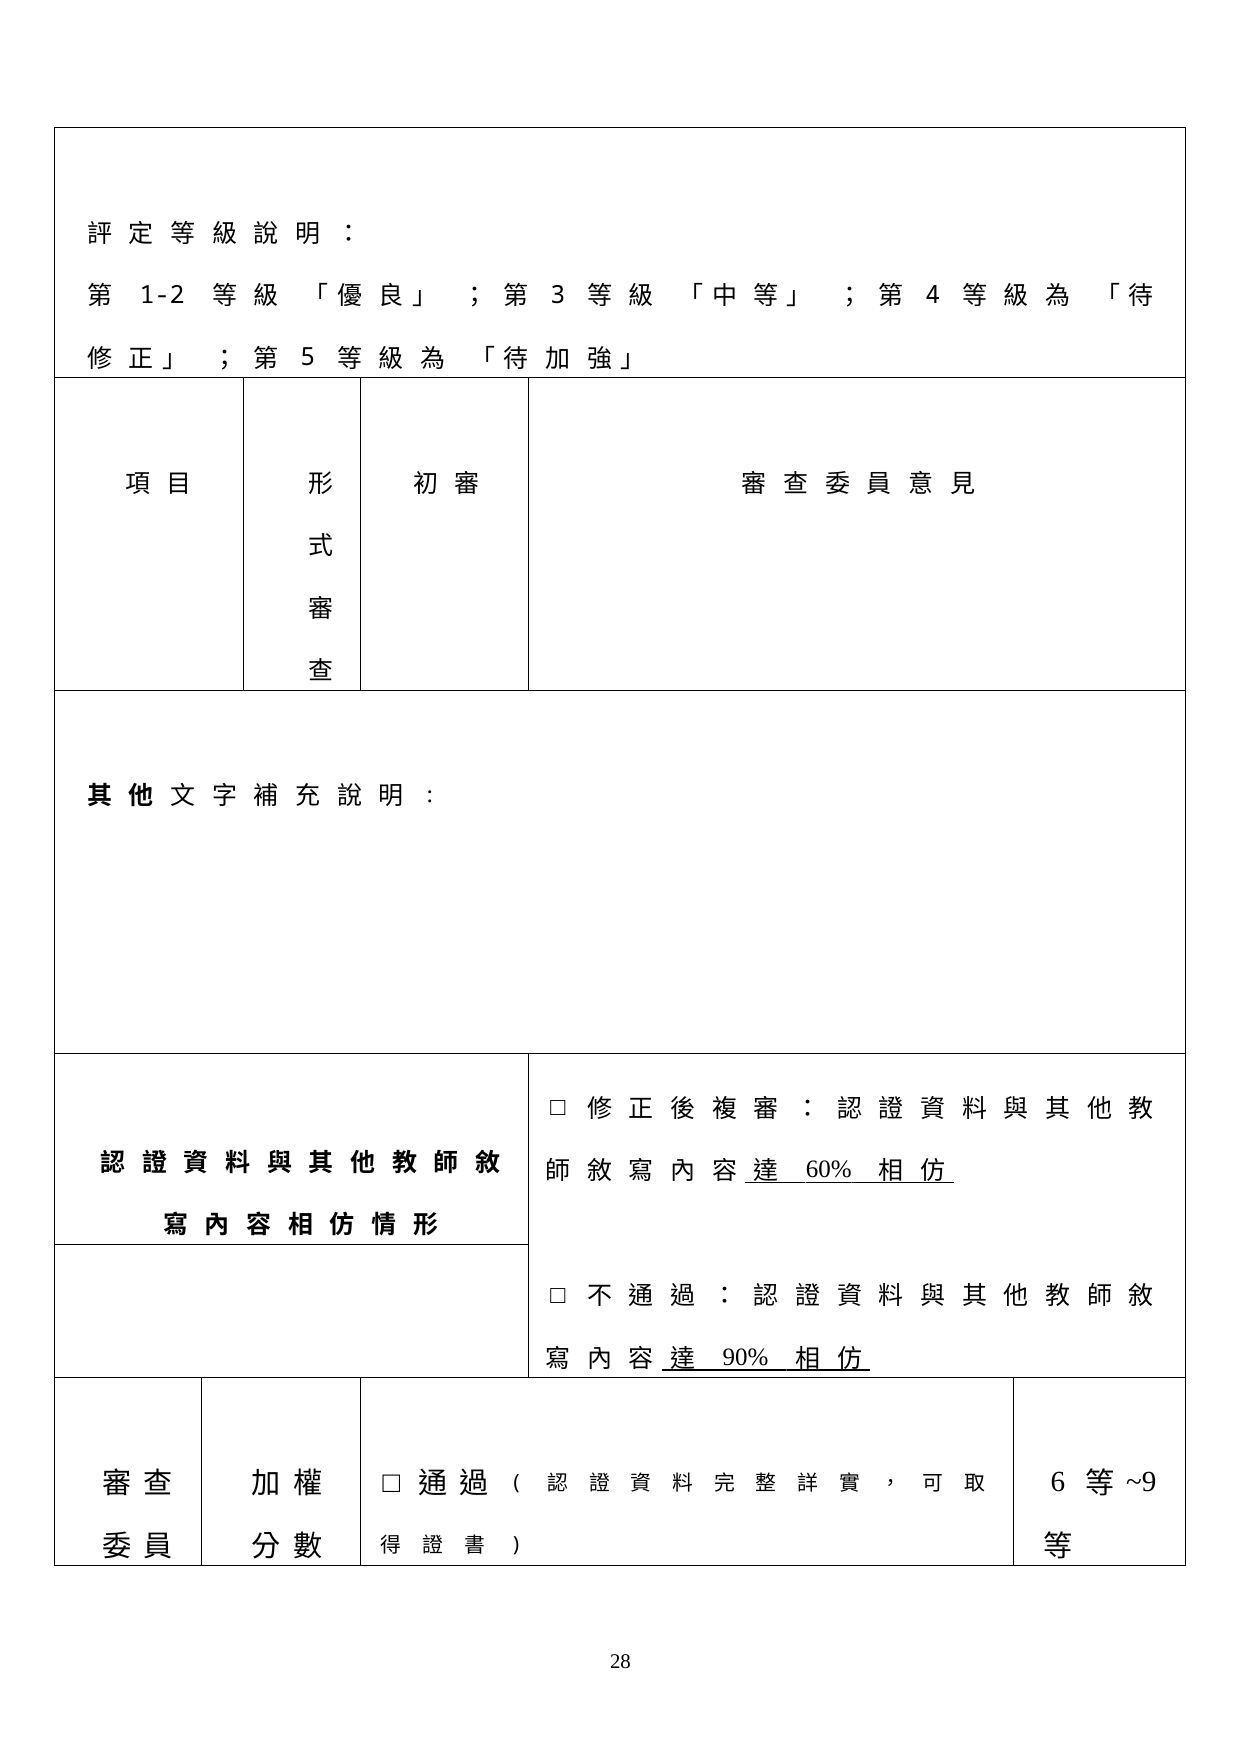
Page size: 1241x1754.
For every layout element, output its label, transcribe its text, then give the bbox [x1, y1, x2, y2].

table_cell □通過(認證資料完整詳實，可取得證書) [361, 1378, 1013, 1564]
table_cell 認證資料與其他教師敘寫內容相仿情形 [55, 1054, 528, 1244]
table_cell 審查委員 [55, 1378, 201, 1564]
table_cell 其他文字補充說明: [55, 691, 1185, 1053]
table_header 評定等級說明： 第1-2等級「優良」；第3等級「中等」；第4等級為「待修正」；第5等級為「待加強」 [55, 128, 1185, 377]
table_cell 形式審查 [244, 378, 360, 689]
table_cell 項目 [55, 378, 243, 689]
table_cell [55, 1245, 528, 1377]
table_cell □修正後複審：認證資料與其他教師敘寫內容達達證資料與其他教師敘寫內容111111111111111111111111111111111111111111111111111111111111111111111111111111111111111111111111111111111111111111160%相仿 □不通過：認證資料與其他教師敘寫內容達90%相仿 [529, 1054, 1185, 1377]
table_cell 審查委員意見 [529, 378, 1185, 689]
table_cell 加權分數 [202, 1378, 360, 1564]
table_cell 6等~9等 [1014, 1378, 1185, 1564]
table_cell 初審 [361, 378, 528, 689]
